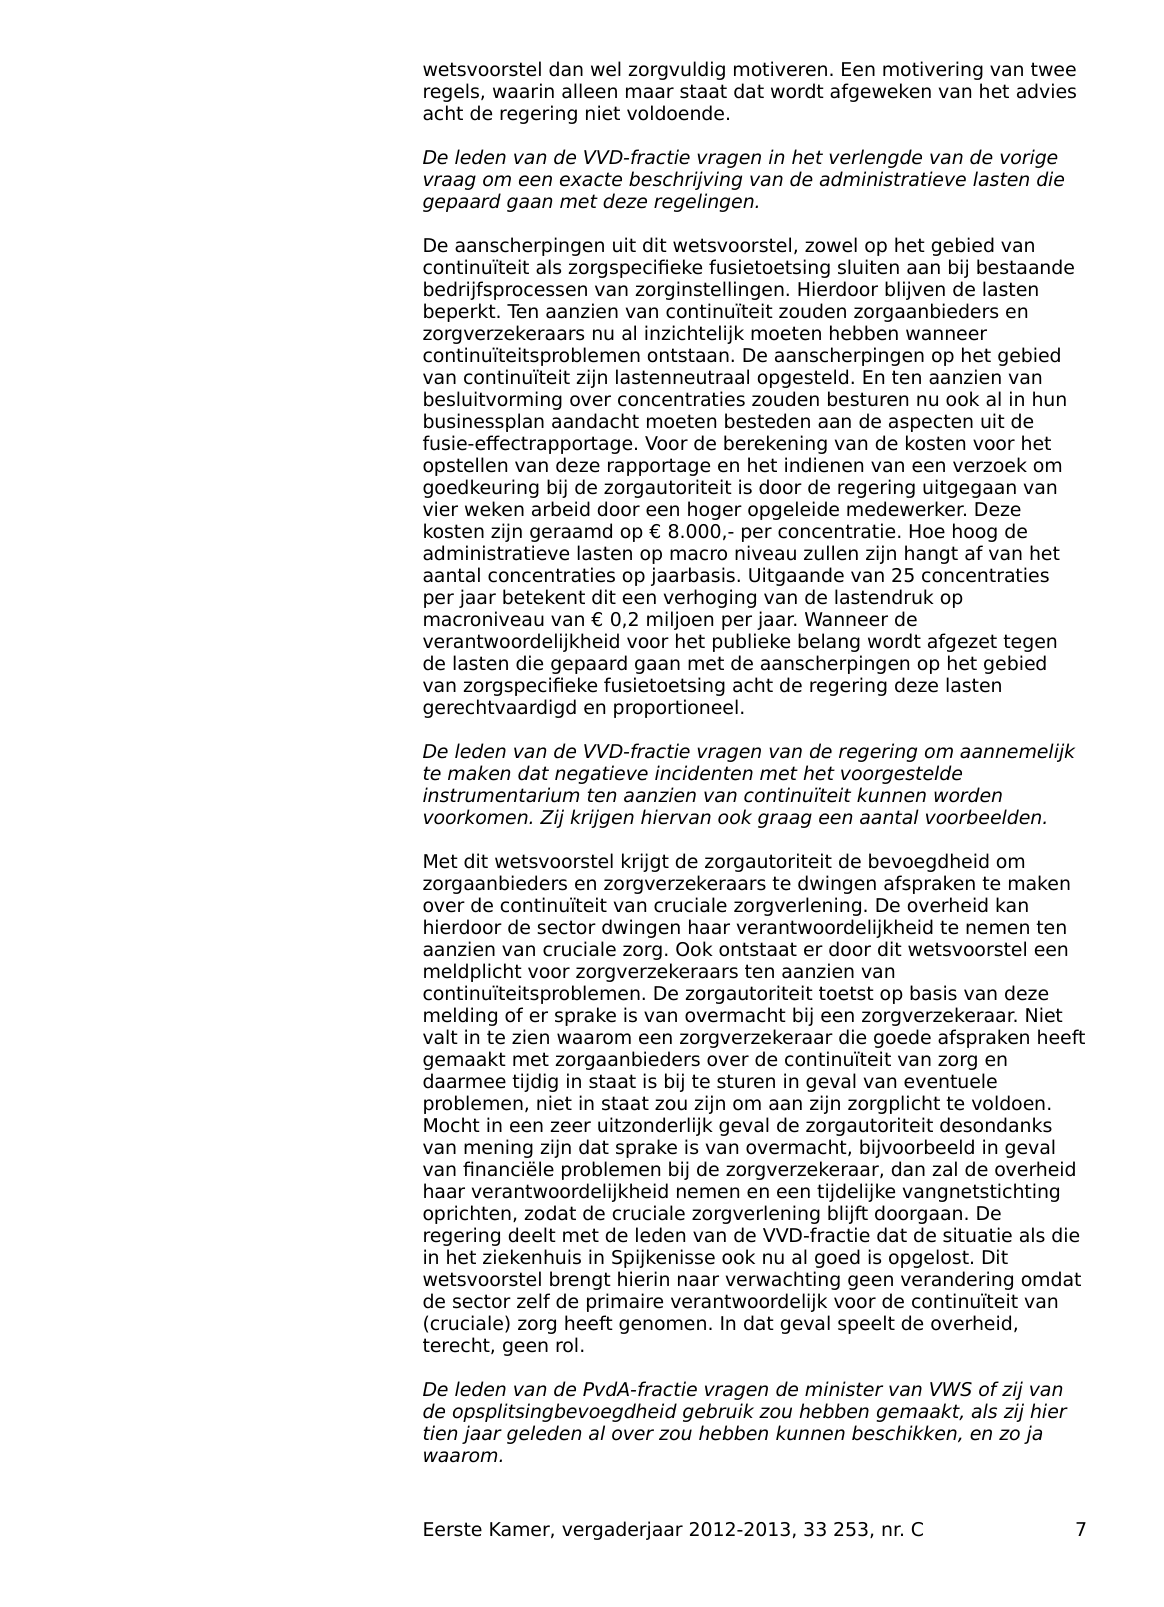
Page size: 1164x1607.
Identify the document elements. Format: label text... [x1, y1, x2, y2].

text De leden van de VVD-fractie vragen van de regering om aannemelijk te maken dat negatieve incidenten met het voorgestelde instrumentarium ten aanzien van continuïteit kunnen worden voorkomen. Zij krijgen hiervan ook graag een aantal voorbeelden. [422, 741, 1087, 829]
text wetsvoorstel dan wel zorgvuldig motiveren. Een motivering van twee regels, waarin alleen maar staat dat wordt afgeweken van het advies acht de regering niet voldoende. [422, 59, 1087, 125]
text De aanscherpingen uit dit wetsvoorstel, zowel op het gebied van continuïteit als zorgspecifieke fusietoetsing sluiten aan bij bestaande bedrijfsprocessen van zorginstellingen. Hierdoor blijven de lasten beperkt. Ten aanzien van continuïteit zouden zorgaanbieders en zorgverzekeraars nu al inzichtelijk moeten hebben wanneer continuïteitsproblemen ontstaan. De aanscherpingen op het gebied van continuïteit zijn lastenneutraal opgesteld. En ten aanzien van besluitvorming over concentraties zouden besturen nu ook al in hun businessplan aandacht moeten besteden aan de aspecten uit de fusie-effectrapportage. Voor de berekening van de kosten voor het opstellen van deze rapportage en het indienen van een verzoek om goedkeuring bij de zorgautoriteit is door de regering uitgegaan van vier weken arbeid door een hoger opgeleide medewerker. Deze kosten zijn geraamd op € 8.000,- per concentratie. Hoe hoog de administratieve lasten op macro niveau zullen zijn hangt af van het aantal concentraties op jaarbasis. Uitgaande van 25 concentraties per jaar betekent dit een verhoging van de lastendruk op macroniveau van € 0,2 miljoen per jaar. Wanneer de verantwoordelijkheid voor het publieke belang wordt afgezet tegen de lasten die gepaard gaan met de aanscherpingen op het gebied van zorgspecifieke fusietoetsing acht de regering deze lasten gerechtvaardigd en proportioneel. [422, 235, 1087, 719]
text De leden van de PvdA-fractie vragen de minister van VWS of zij van de opsplitsingbevoegdheid gebruik zou hebben gemaakt, als zij hier tien jaar geleden al over zou hebben kunnen beschikken, en zo ja waarom. [422, 1379, 1087, 1467]
text De leden van de VVD-fractie vragen in het verlengde van de vorige vraag om een exacte beschrijving van de administratieve lasten die gepaard gaan met deze regelingen. [422, 147, 1087, 213]
text Met dit wetsvoorstel krijgt de zorgautoriteit de bevoegdheid om zorgaanbieders en zorgverzekeraars te dwingen afspraken te maken over de continuïteit van cruciale zorgverlening. De overheid kan hierdoor de sector dwingen haar verantwoordelijkheid te nemen ten aanzien van cruciale zorg. Ook ontstaat er door dit wetsvoorstel een meldplicht voor zorgverzekeraars ten aanzien van continuïteitsproblemen. De zorgautoriteit toetst op basis van deze melding of er sprake is van overmacht bij een zorgverzekeraar. Niet valt in te zien waarom een zorgverzekeraar die goede afspraken heeft gemaakt met zorgaanbieders over de continuïteit van zorg en daarmee tijdig in staat is bij te sturen in geval van eventuele problemen, niet in staat zou zijn om aan zijn zorgplicht te voldoen. Mocht in een zeer uitzonderlijk geval de zorgautoriteit desondanks van mening zijn dat sprake is van overmacht, bijvoorbeeld in geval van financiële problemen bij de zorgverzekeraar, dan zal de overheid haar verantwoordelijkheid nemen en een tijdelijke vangnetstichting oprichten, zodat de cruciale zorgverlening blijft doorgaan. De regering deelt met de leden van de VVD-fractie dat de situatie als die in het ziekenhuis in Spijkenisse ook nu al goed is opgelost. Dit wetsvoorstel brengt hierin naar verwachting geen verandering omdat de sector zelf de primaire verantwoordelijk voor de continuïteit van (cruciale) zorg heeft genomen. In dat geval speelt de overheid, terecht, geen rol. [422, 851, 1087, 1357]
